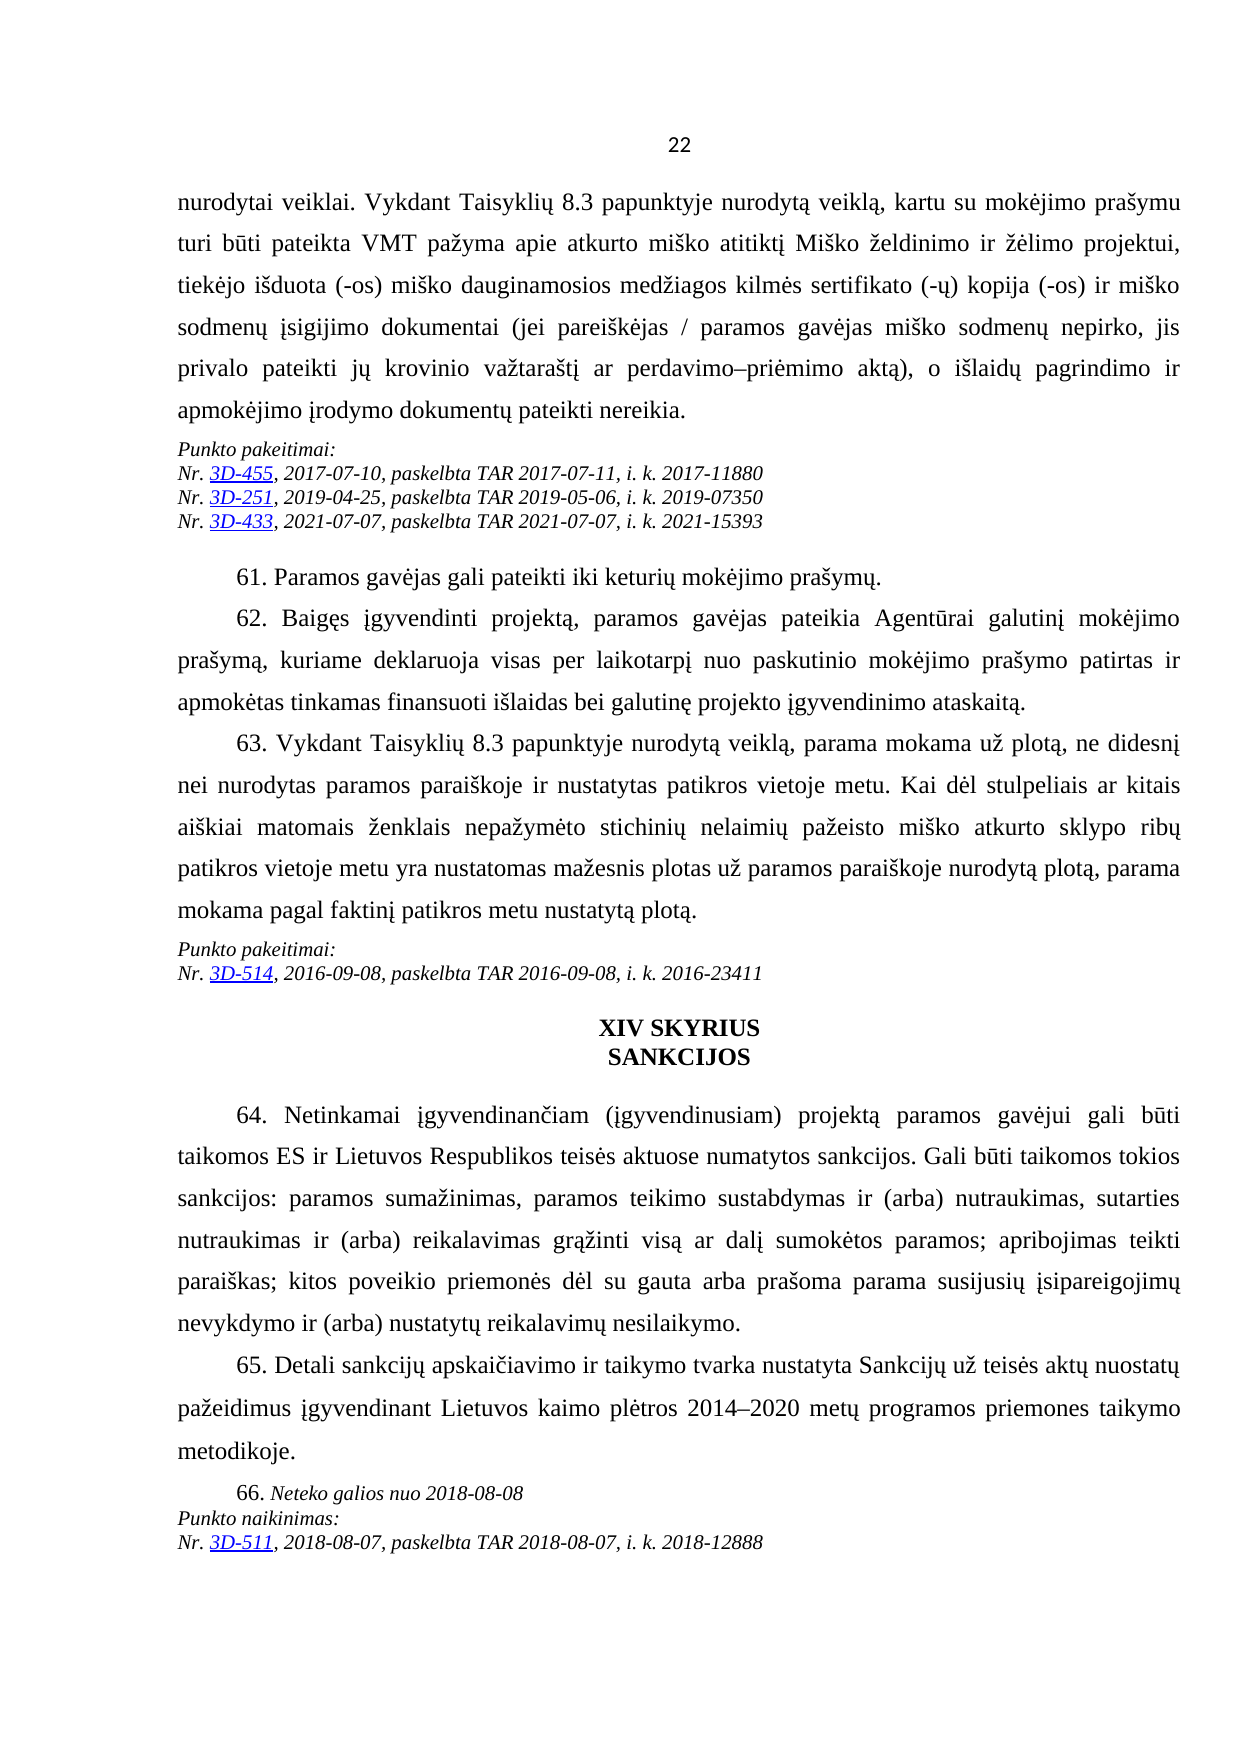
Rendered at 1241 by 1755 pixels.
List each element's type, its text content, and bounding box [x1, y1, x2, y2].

text 63. Vykdant Taisyklių 8.3 papunktyje nurodytą veiklą, parama mokama už plotą, ne didesnį nei nurodytas paramos paraiškoje ir nustatytas patikros vietoje metu. Kai dėl stulpeliais ar kitais aiškiai matomais ženklais nepažymėto stichinių nelaimių pažeisto miško atkurto sklypo ribų patikros vietoje metu yra nustatomas mažesnis plotas už paramos paraiškoje nurodytą plotą, parama mokama pagal faktinį patikros metu nustatytą plotą. [177, 728, 1181, 924]
text 64. Netinkamai įgyvendinančiam (įgyvendinusiam) projektą paramos gavėjui gali būti taikomos ES ir Lietuvos Respublikos teisės aktuose numatytos sankcijos. Gali būti taikomos tokios sankcijos: paramos sumažinimas, paramos teikimo sustabdymas ir (arba) nutraukimas, sutarties nutraukimas ir (arba) reikalavimas grąžinti visą ar dalį sumokėtos paramos; apribojimas teikti paraiškas; kitos poveikio priemonės dėl su gauta arba prašoma parama susijusių įsipareigojimų nevykdymo ir (arba) nustatytų reikalavimų nesilaikymo. [177, 1100, 1181, 1337]
text Nr. 3D-455, 2017-07-10, paskelbta TAR 2017-07-11, i. k. 2017-11880 [177, 461, 1181, 485]
text 66. Neteko galios nuo 2018-08-08 [177, 1479, 1181, 1506]
text SANKCIJOS [177, 1042, 1181, 1071]
text 65. Detali sankcijų apskaičiavimo ir taikymo tvarka nustatyta Sankcijų už teisės aktų nuostatų pažeidimus įgyvendinant Lietuvos kaimo plėtros 2014–2020 metų programos priemones taikymo metodikoje. [177, 1350, 1181, 1465]
text Punkto pakeitimai: [177, 937, 1181, 961]
text 61. Paramos gavėjas gali pateikti iki keturių mokėjimo prašymų. [177, 562, 1181, 590]
text XIV SKYRIUS [177, 1013, 1181, 1042]
text Nr. 3D-433, 2021-07-07, paskelbta TAR 2021-07-07, i. k. 2021-15393 [177, 509, 1181, 533]
text Nr. 3D-514, 2016-09-08, paskelbta TAR 2016-09-08, i. k. 2016-23411 [177, 961, 1181, 985]
text 62. Baigęs įgyvendinti projektą, paramos gavėjas pateikia Agentūrai galutinį mokėjimo prašymą, kuriame deklaruoja visas per laikotarpį nuo paskutinio mokėjimo prašymo patirtas ir apmokėtas tinkamas finansuoti išlaidas bei galutinę projekto įgyvendinimo ataskaitą. [177, 603, 1181, 715]
text Punkto naikinimas: [177, 1506, 1181, 1529]
text Nr. 3D-511, 2018-08-07, paskelbta TAR 2018-08-07, i. k. 2018-12888 [177, 1529, 1181, 1554]
text Punkto pakeitimai: [177, 437, 1181, 461]
text nurodytai veiklai. Vykdant Taisyklių 8.3 papunktyje nurodytą veiklą, kartu su mokėjimo prašymu turi būti pateikta VMT pažyma apie atkurto miško atitiktį Miško želdinimo ir žėlimo projektui, tiekėjo išduota (-os) miško dauginamosios medžiagos kilmės sertifikato (-ų) kopija (-os) ir miško sodmenų įsigijimo dokumentai (jei pareiškėjas / paramos gavėjas miško sodmenų nepirko, jis privalo pateikti jų krovinio važtaraštį ar perdavimo–priėmimo aktą), o išlaidų pagrindimo ir apmokėjimo įrodymo dokumentų pateikti nereikia. [177, 187, 1181, 424]
text Nr. 3D-251, 2019-04-25, paskelbta TAR 2019-05-06, i. k. 2019-07350 [177, 485, 1181, 509]
